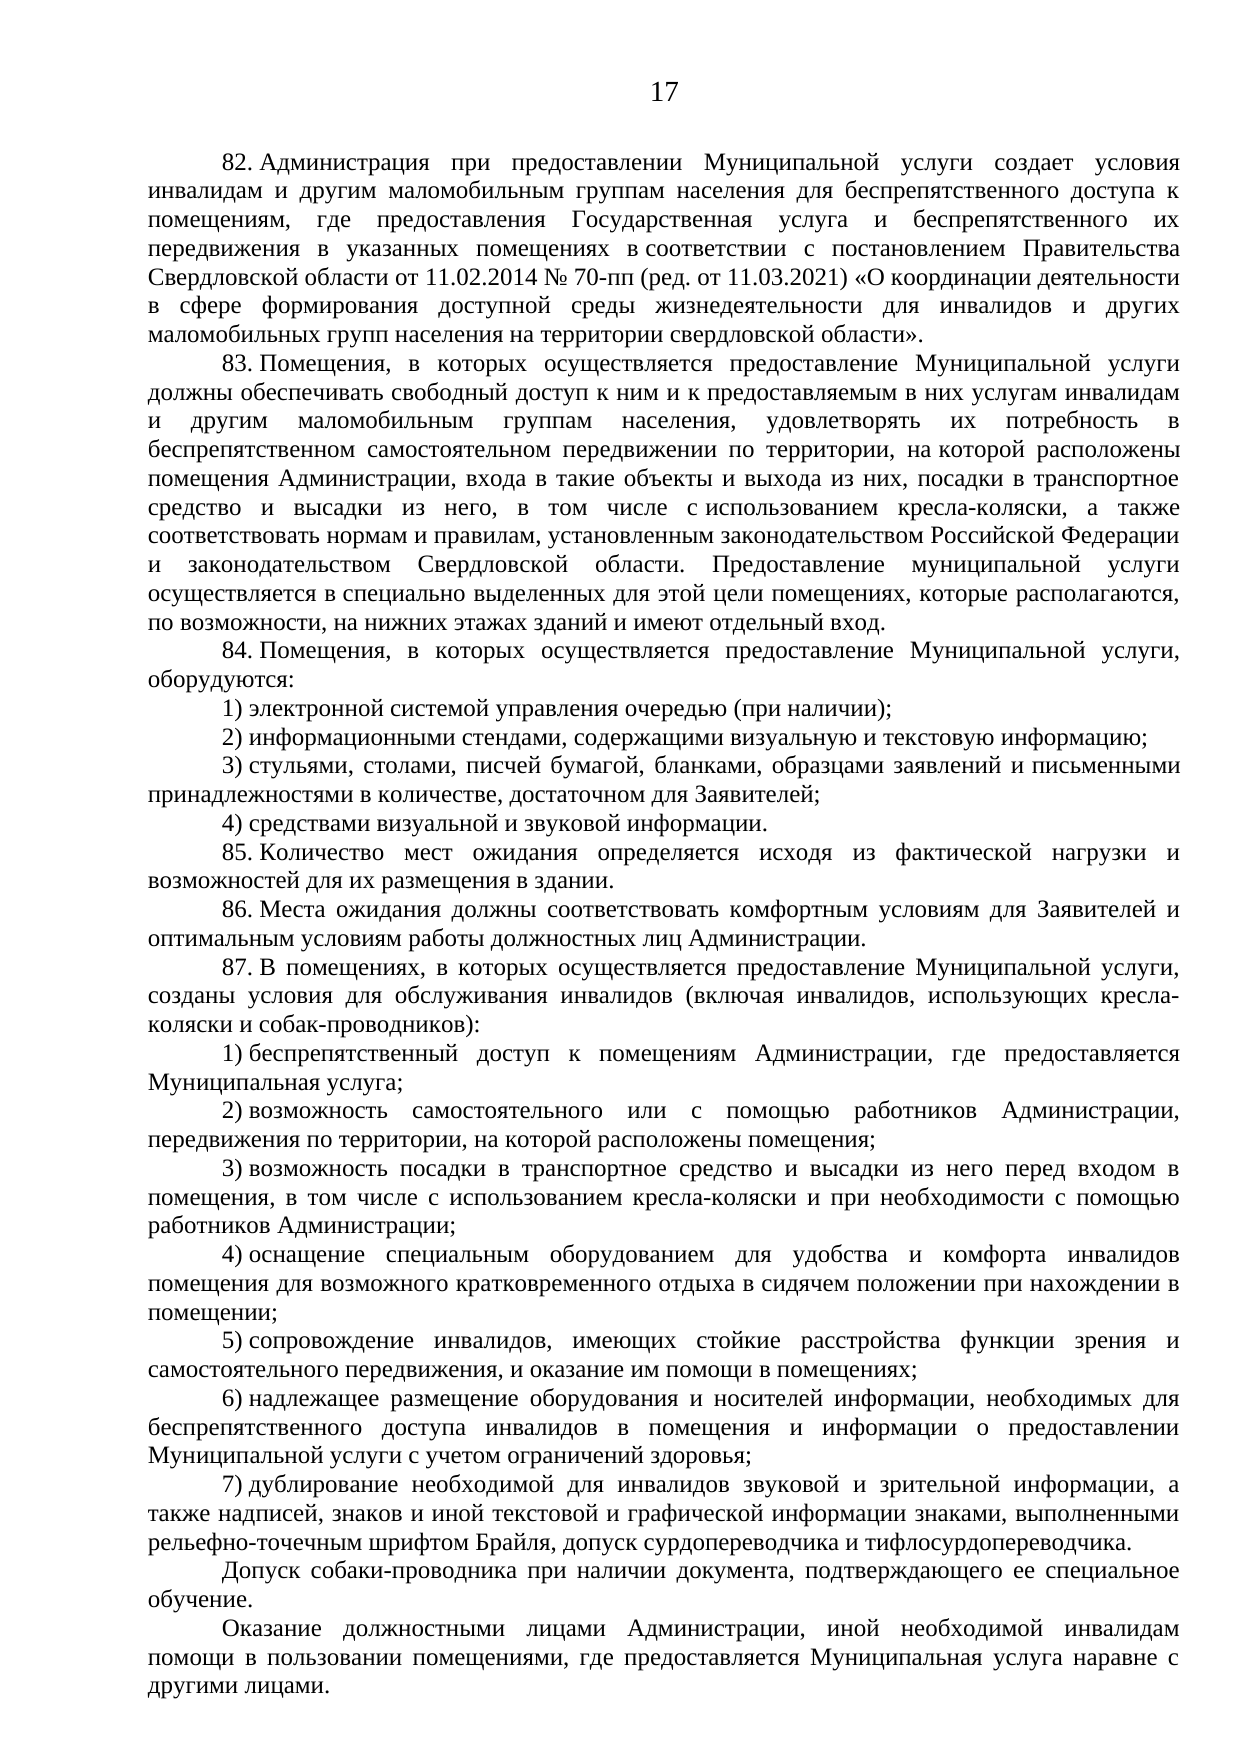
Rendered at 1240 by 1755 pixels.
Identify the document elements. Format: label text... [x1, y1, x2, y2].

text 5) сопровождение инвалидов, имеющих стойкие расстройства функции зрения и самостоятельного передвижения, и оказание им помощи в помещениях; [148, 1326, 1181, 1383]
text 83. Помещения, в которых осуществляется предоставление Муниципальной услуги должны обеспечивать свободный доступ к ним и к предоставляемым в них услугам инвалидам и другим маломобильным группам населения, удовлетворять их потребность в беспрепятственном самостоятельном передвижении по территории, на которой расположены помещения Администрации, входа в такие объекты и выхода из них, посадки в транспортное средство и высадки из него, в том числе с использованием кресла-коляски, а также соответствовать нормам и правилам, установленным законодательством Российской Федерации и законодательством Свердловской области. Предоставление муниципальной услуги осуществляется в специально выделенных для этой цели помещениях, которые располагаются, по возможности, на нижних этажах зданий и имеют отдельный вход. [148, 348, 1181, 636]
text 84. Помещения, в которых осуществляется предоставление Муниципальной услуги, оборудуются: [148, 636, 1181, 693]
text 1) беспрепятственный доступ к помещениям Администрации, где предоставляется Муниципальная услуга; [148, 1038, 1181, 1096]
text 4) средствами визуальной и звуковой информации. [148, 808, 1181, 837]
text 6) надлежащее размещение оборудования и носителей информации, необходимых для беспрепятственного доступа инвалидов в помещения и информации о предоставлении Муниципальной услуги с учетом ограничений здоровья; [148, 1383, 1181, 1469]
text 82. Администрация при предоставлении Муниципальной услуги создает условия инвалидам и другим маломобильным группам населения для беспрепятственного доступа к помещениям, где предоставления Государственная услуга и беспрепятственного их передвижения в указанных помещениях в соответствии с постановлением Правительства Свердловской области от 11.02.2014 № 70-пп (ред. от 11.03.2021) «О координации деятельности в сфере формирования доступной среды жизнедеятельности для инвалидов и других маломобильных групп населения на территории свердловской области». [148, 147, 1181, 348]
text 2) информационными стендами, содержащими визуальную и текстовую информацию; [148, 722, 1181, 751]
text 1) электронной системой управления очередью (при наличии); [148, 693, 1181, 722]
text 86. Места ожидания должны соответствовать комфортным условиям для Заявителей и оптимальным условиям работы должностных лиц Администрации. [148, 894, 1181, 952]
text Оказание должностными лицами Администрации, иной необходимой инвалидам помощи в пользовании помещениями, где предоставляется Муниципальная услуга наравне с другими лицами. [148, 1613, 1181, 1699]
text 3) стульями, столами, писчей бумагой, бланками, образцами заявлений и письменными принадлежностями в количестве, достаточном для Заявителей; [148, 751, 1181, 808]
text 7) дублирование необходимой для инвалидов звуковой и зрительной информации, а также надписей, знаков и иной текстовой и графической информации знаками, выполненными рельефно-точечным шрифтом Брайля, допуск сурдопереводчика и тифлосурдопереводчика. [148, 1469, 1181, 1556]
text 85. Количество мест ожидания определяется исходя из фактической нагрузки и возможностей для их размещения в здании. [148, 837, 1181, 894]
text 87. В помещениях, в которых осуществляется предоставление Муниципальной услуги, созданы условия для обслуживания инвалидов (включая инвалидов, использующих кресла- коляски и собак-проводников): [148, 952, 1181, 1038]
text 2) возможность самостоятельного или с помощью работников Администрации, передвижения по территории, на которой расположены помещения; [148, 1096, 1181, 1153]
text Допуск собаки-проводника при наличии документа, подтверждающего ее специальное обучение. [148, 1556, 1181, 1613]
text 4) оснащение специальным оборудованием для удобства и комфорта инвалидов помещения для возможного кратковременного отдыха в сидячем положении при нахождении в помещении; [148, 1239, 1181, 1326]
text 3) возможность посадки в транспортное средство и высадки из него перед входом в помещения, в том числе с использованием кресла-коляски и при необходимости с помощью работников Администрации; [148, 1153, 1181, 1239]
